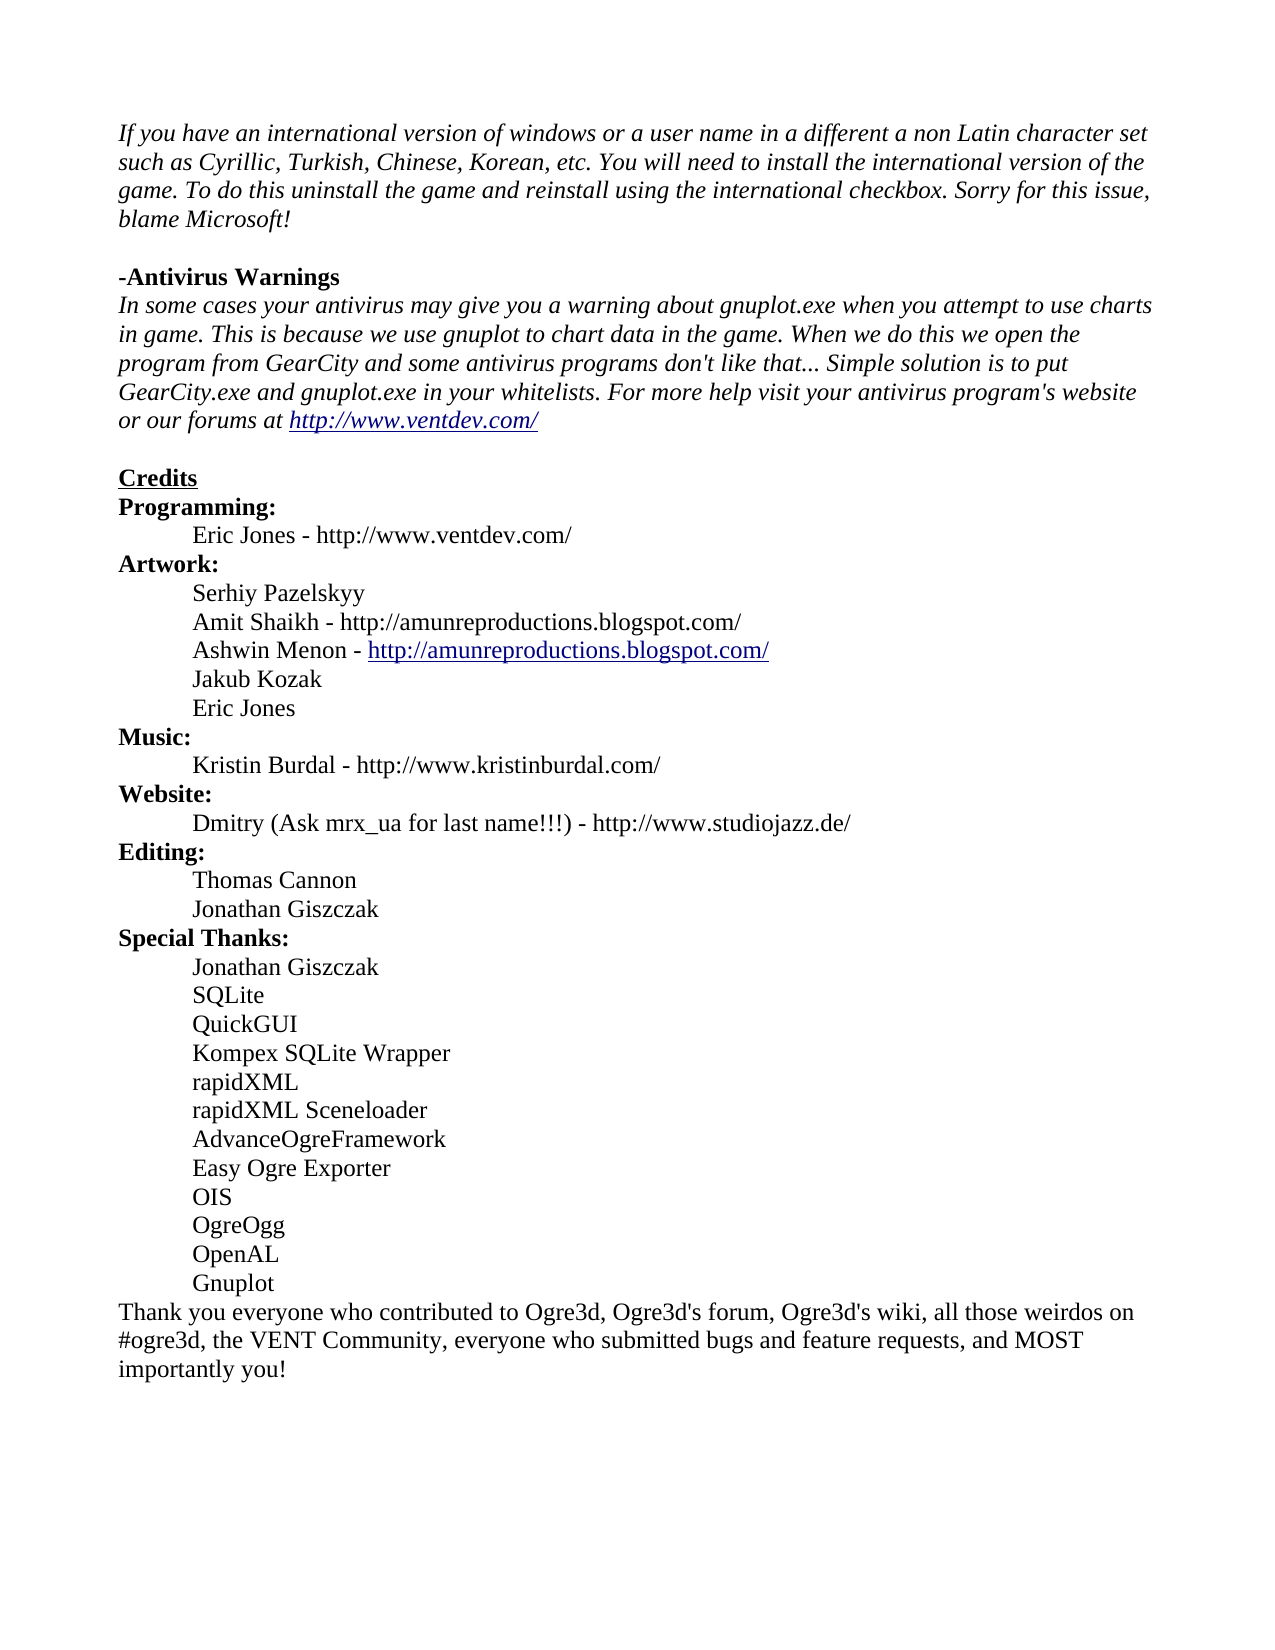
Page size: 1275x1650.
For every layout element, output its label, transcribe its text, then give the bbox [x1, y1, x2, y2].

text In some cases your antivirus may give you a warning about gnuplot.exe when you attempt to use charts in game. This is because we use gnuplot to chart data in the game. When we do this we open the program from GearCity and some antivirus programs don't like that... Simple solution is to put GearCity.exe and gnuplot.exe in your whitelists. For more help visit your antivirus program's website or our forums at http://www.ventdev.com/ [118, 291, 1157, 434]
text If you have an international version of windows or a user name in a different a non Latin character set such as Cyrillic, Turkish, Chinese, Korean, etc. You will need to install the international version of the game. To do this uninstall the game and reinstall using the international checkbox. Sorry for this issue, blame Microsoft! [118, 118, 1157, 233]
text Amit Shaikh - http://amunreproductions.blogspot.com/ [118, 607, 1157, 636]
text Artwork: [118, 549, 1157, 578]
text Thank you everyone who contributed to Ogre3d, Ogre3d's forum, Ogre3d's wiki, all those weirdos on #ogre3d, the VENT Community, everyone who submitted bugs and feature requests, and MOST importantly you! [118, 1297, 1157, 1383]
text QuickGUI [118, 1009, 1157, 1038]
text Music: [118, 722, 1157, 751]
text SQLite [118, 981, 1157, 1009]
text Credits [118, 463, 1157, 492]
text Serhiy Pazelskyy [118, 578, 1157, 607]
text OIS [118, 1182, 1157, 1211]
text Ashwin Menon - http://amunreproductions.blogspot.com/ [118, 636, 1157, 664]
text Editing: [118, 837, 1157, 866]
text Special Thanks: [118, 923, 1157, 952]
text rapidXML [118, 1067, 1157, 1096]
text rapidXML Sceneloader [118, 1096, 1157, 1124]
text Jakub Kozak [118, 664, 1157, 693]
text Dmitry (Ask mrx_ua for last name!!!) - http://www.studiojazz.de/ [118, 808, 1157, 837]
text Kristin Burdal - http://www.kristinburdal.com/ [118, 751, 1157, 779]
text Programming: [118, 492, 1157, 521]
text Easy Ogre Exporter [118, 1153, 1157, 1182]
text Jonathan Giszczak [118, 952, 1157, 981]
text Jonathan Giszczak [118, 894, 1157, 923]
text -Antivirus Warnings [118, 262, 1157, 291]
text Website: [118, 779, 1157, 808]
text AdvanceOgreFramework [118, 1124, 1157, 1153]
text Kompex SQLite Wrapper [118, 1038, 1157, 1067]
text Eric Jones [118, 693, 1157, 722]
text OgreOgg [118, 1211, 1157, 1239]
text Thomas Cannon [118, 866, 1157, 894]
text OpenAL [118, 1239, 1157, 1268]
text Eric Jones - http://www.ventdev.com/ [118, 521, 1157, 549]
text Gnuplot [118, 1268, 1157, 1297]
